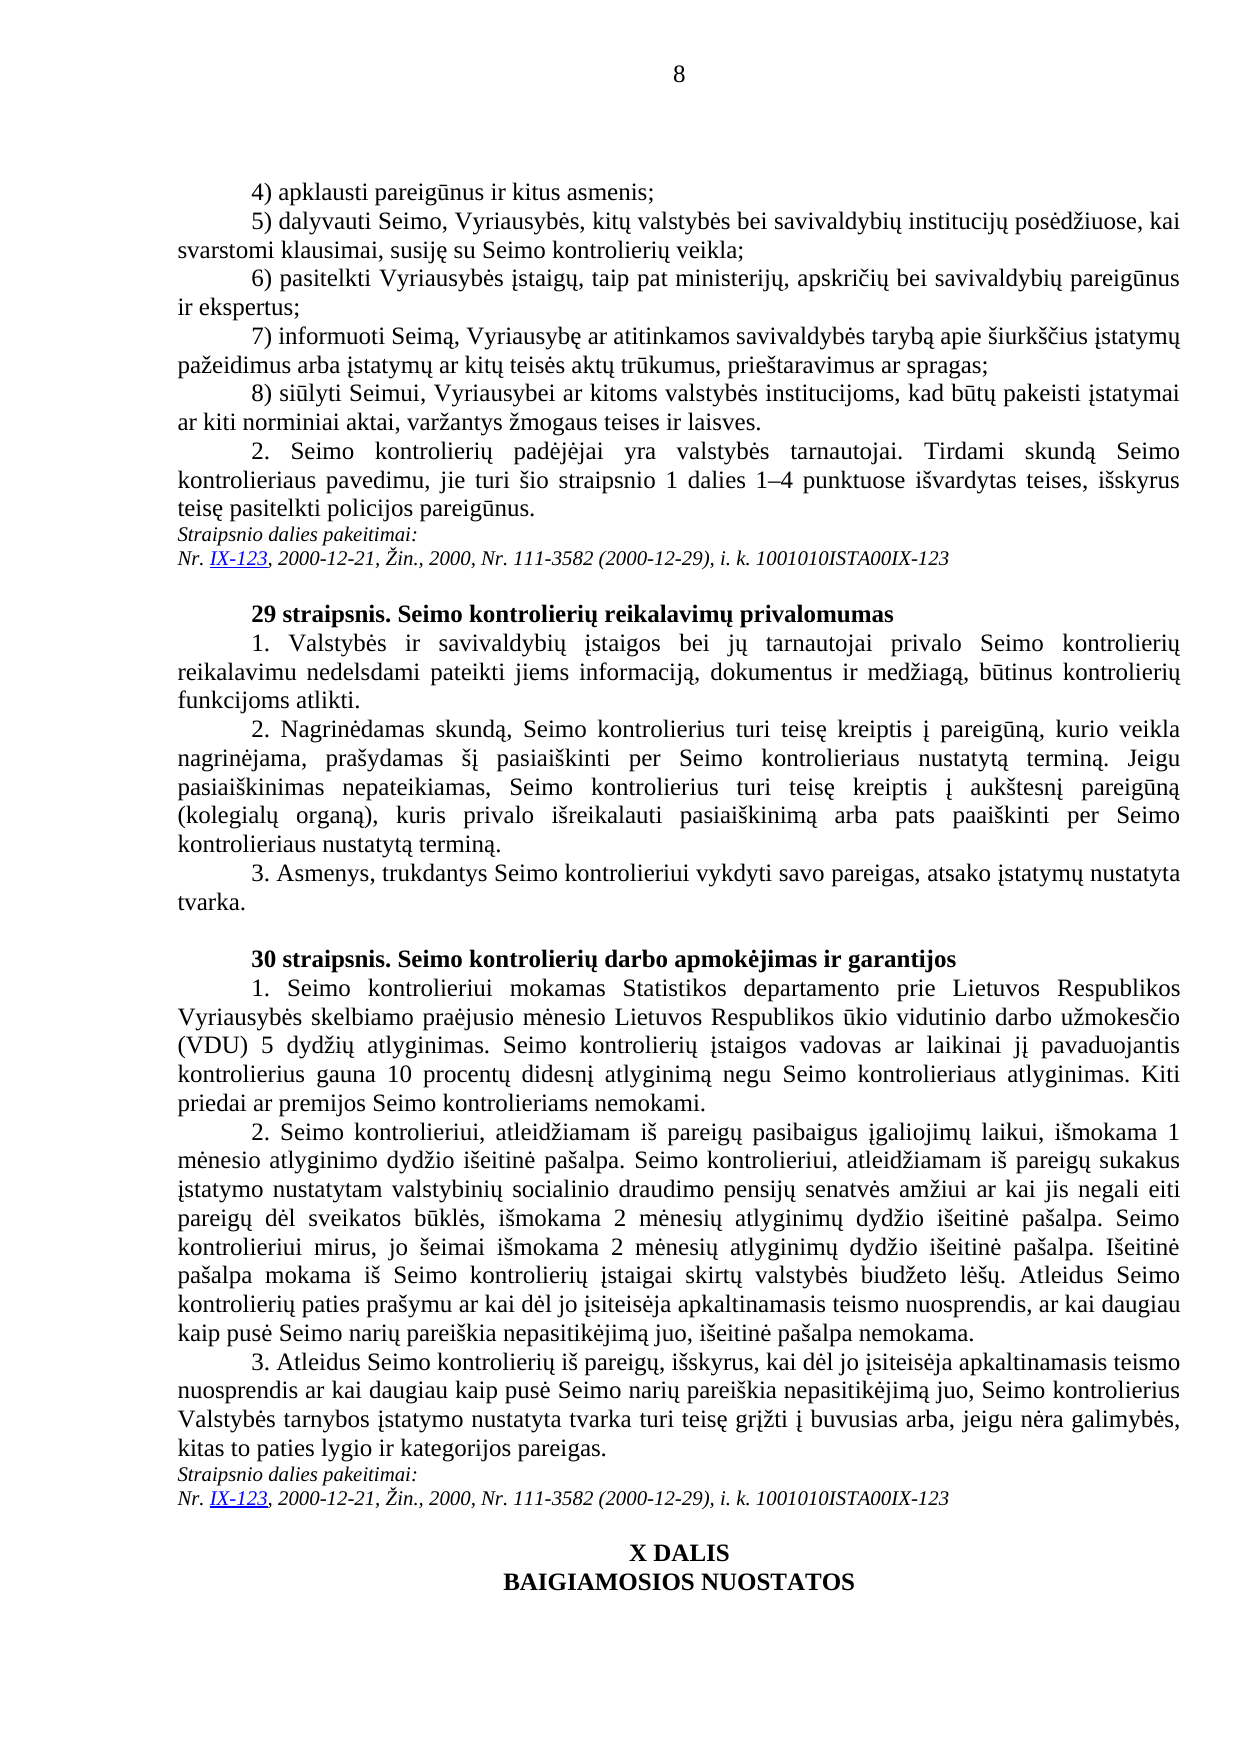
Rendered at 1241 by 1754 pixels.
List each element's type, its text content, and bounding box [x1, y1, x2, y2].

text 2. Nagrinėdamas skundą, Seimo kontrolierius turi teisę kreiptis į pareigūną, kurio veikla nagrinėjama, prašydamas šį pasiaiškinti per Seimo kontrolieriaus nustatytą terminą. Jeigu pasiaiškinimas nepateikiamas, Seimo kontrolierius turi teisę kreiptis į aukštesnį pareigūną (kolegialų organą), kuris privalo išreikalauti pasiaiškinimą arba pats paaiškinti per Seimo kontrolieriaus nustatytą terminą. [177, 714, 1181, 858]
text 3. Atleidus Seimo kontrolierių iš pareigų, išskyrus, kai dėl jo įsiteisėja apkaltinamasis teismo nuosprendis ar kai daugiau kaip pusė Seimo narių pareiškia nepasitikėjimą juo, Seimo kontrolierius Valstybės tarnybos įstatymo nustatyta tvarka turi teisę grįžti į buvusias arba, jeigu nėra galimybės, kitas to paties lygio ir kategorijos pareigas. [177, 1347, 1181, 1462]
text 1. Valstybės ir savivaldybių įstaigos bei jų tarnautojai privalo Seimo kontrolierių reikalavimu nedelsdami pateikti jiems informaciją, dokumentus ir medžiagą, būtinus kontrolierių funkcijoms atlikti. [177, 628, 1181, 714]
text 5) dalyvauti Seimo, Vyriausybės, kitų valstybės bei savivaldybių institucijų posėdžiuose, kai svarstomi klausimai, susiję su Seimo kontrolierių veikla; [177, 206, 1181, 263]
text Nr. IX-123, 2000-12-21, Žin., 2000, Nr. 111-3582 (2000-12-29), i. k. 1001010ISTA00IX-123 [177, 1486, 1181, 1510]
text 30 straipsnis. Seimo kontrolierių darbo apmokėjimas ir garantijos [177, 944, 1181, 973]
text 1. Seimo kontrolieriui mokamas Statistikos departamento prie Lietuvos Respublikos Vyriausybės skelbiamo praėjusio mėnesio Lietuvos Respublikos ūkio vidutinio darbo užmokesčio (VDU) 5 dydžių atlyginimas. Seimo kontrolierių įstaigos vadovas ar laikinai jį pavaduojantis kontrolierius gauna 10 procentų didesnį atlyginimą negu Seimo kontrolieriaus atlyginimas. Kiti priedai ar premijos Seimo kontrolieriams nemokami. [177, 973, 1181, 1117]
text 6) pasitelkti Vyriausybės įstaigų, taip pat ministerijų, apskričių bei savivaldybių pareigūnus ir ekspertus; [177, 263, 1181, 321]
text Straipsnio dalies pakeitimai: [177, 522, 1181, 546]
text Straipsnio dalies pakeitimai: [177, 1462, 1181, 1486]
text 7) informuoti Seimą, Vyriausybę ar atitinkamos savivaldybės tarybą apie šiurkščius įstatymų pažeidimus arba įstatymų ar kitų teisės aktų trūkumus, prieštaravimus ar spragas; [177, 321, 1181, 378]
text Nr. IX-123, 2000-12-21, Žin., 2000, Nr. 111-3582 (2000-12-29), i. k. 1001010ISTA00IX-123 [177, 546, 1181, 570]
text 29 straipsnis. Seimo kontrolierių reikalavimų privalomumas [177, 599, 1181, 628]
text 2. Seimo kontrolierių padėjėjai yra valstybės tarnautojai. Tirdami skundą Seimo kontrolieriaus pavedimu, jie turi šio straipsnio 1 dalies 1–4 punktuose išvardytas teises, išskyrus teisę pasitelkti policijos pareigūnus. [177, 436, 1181, 522]
text 4) apklausti pareigūnus ir kitus asmenis; [177, 177, 1181, 206]
text 3. Asmenys, trukdantys Seimo kontrolieriui vykdyti savo pareigas, atsako įstatymų nustatyta tvarka. [177, 858, 1181, 915]
text 8) siūlyti Seimui, Vyriausybei ar kitoms valstybės institucijoms, kad būtų pakeisti įstatymai ar kiti norminiai aktai, varžantys žmogaus teises ir laisves. [177, 378, 1181, 436]
text X DALIS [177, 1538, 1181, 1567]
text BAIGIAMOSIOS NUOSTATOS [177, 1567, 1181, 1596]
text 2. Seimo kontrolieriui, atleidžiamam iš pareigų pasibaigus įgaliojimų laikui, išmokama 1 mėnesio atlyginimo dydžio išeitinė pašalpa. Seimo kontrolieriui, atleidžiamam iš pareigų sukakus įstatymo nustatytam valstybinių socialinio draudimo pensijų senatvės amžiui ar kai jis negali eiti pareigų dėl sveikatos būklės, išmokama 2 mėnesių atlyginimų dydžio išeitinė pašalpa. Seimo kontrolieriui mirus, jo šeimai išmokama 2 mėnesių atlyginimų dydžio išeitinė pašalpa. Išeitinė pašalpa mokama iš Seimo kontrolierių įstaigai skirtų valstybės biudžeto lėšų. Atleidus Seimo kontrolierių paties prašymu ar kai dėl jo įsiteisėja apkaltinamasis teismo nuosprendis, ar kai daugiau kaip pusė Seimo narių pareiškia nepasitikėjimą juo, išeitinė pašalpa nemokama. [177, 1117, 1181, 1347]
